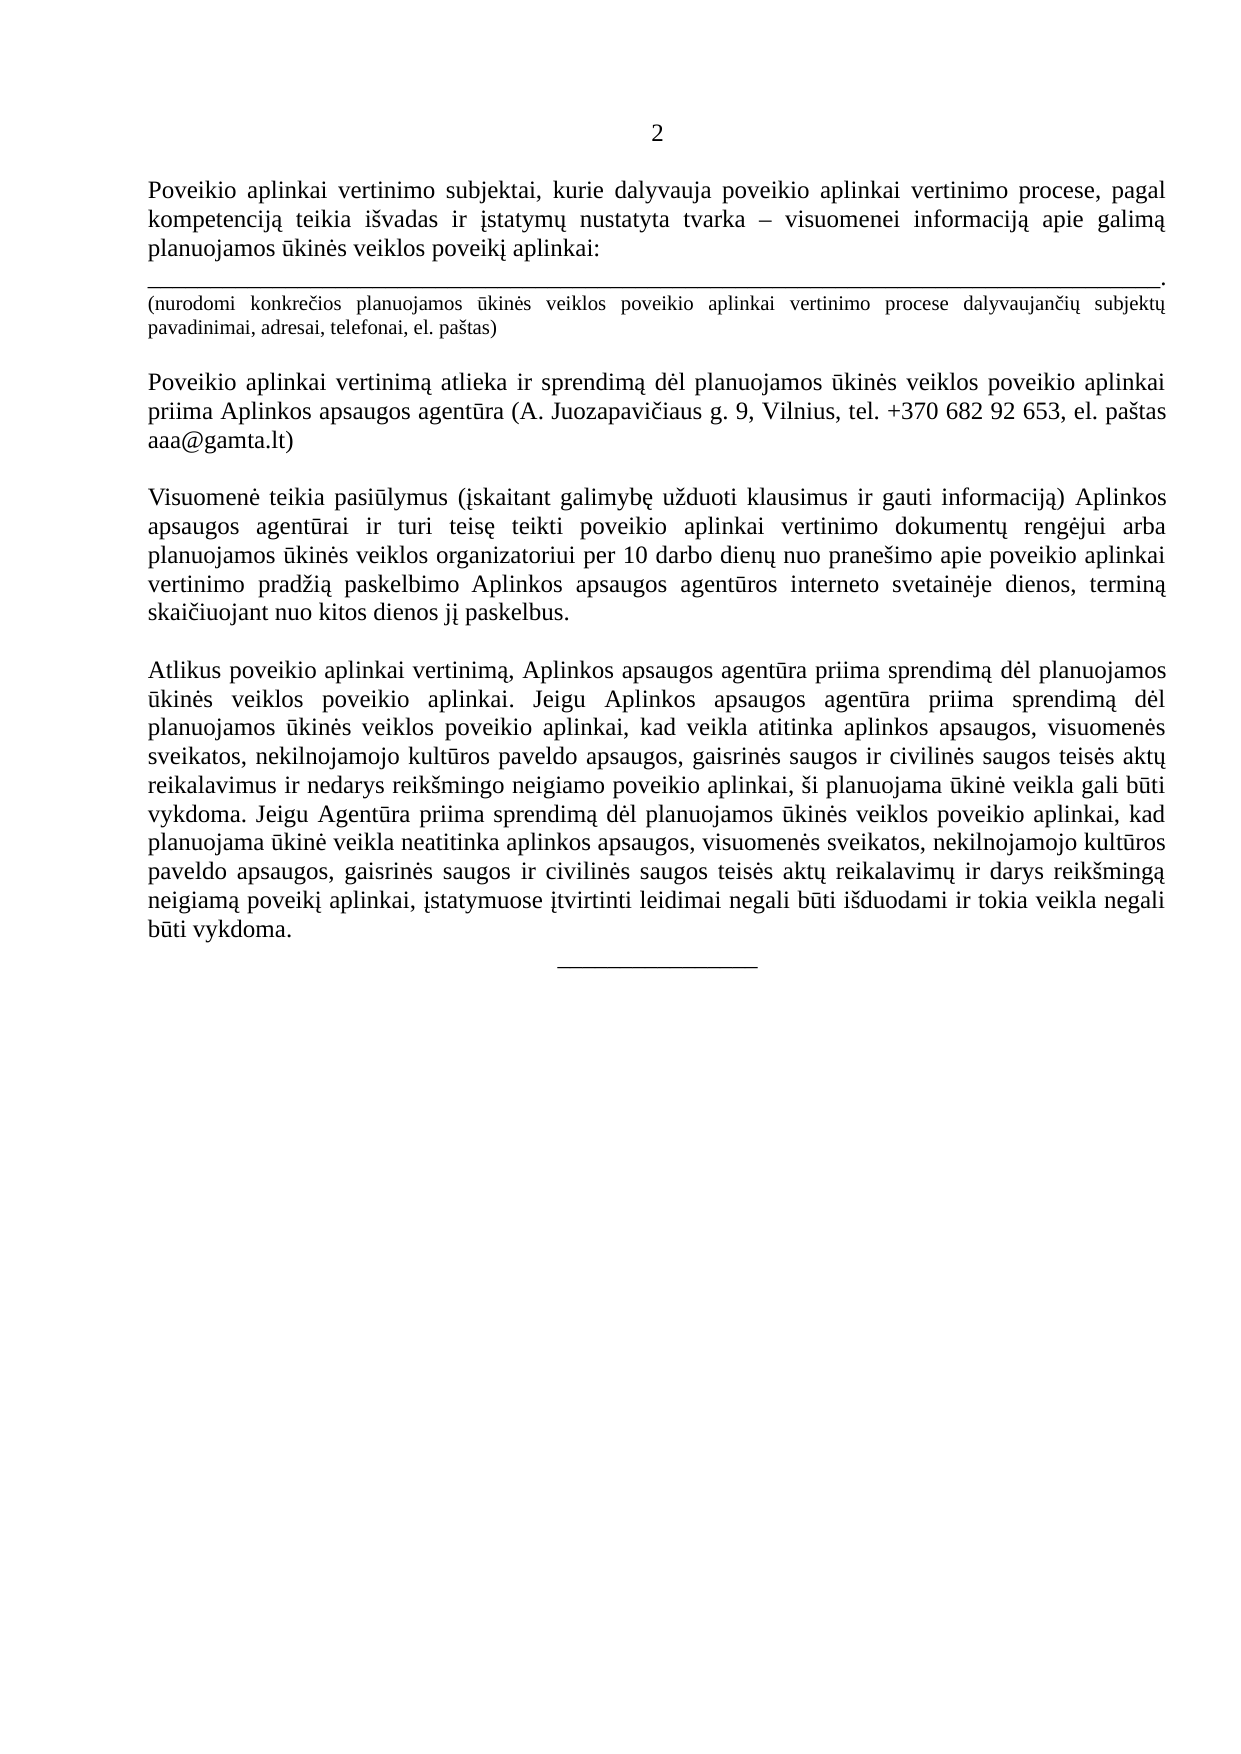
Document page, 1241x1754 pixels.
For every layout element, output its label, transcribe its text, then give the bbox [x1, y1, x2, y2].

text Atlikus poveikio aplinkai vertinimą, Aplinkos apsaugos agentūra priima sprendimą dėl planuojamos ūkinės veiklos poveikio aplinkai. Jeigu Aplinkos apsaugos agentūra priima sprendimą dėl planuojamos ūkinės veiklos poveikio aplinkai, kad veikla atitinka aplinkos apsaugos, visuomenės sveikatos, nekilnojamojo kultūros paveldo apsaugos, gaisrinės saugos ir civilinės saugos teisės aktų reikalavimus ir nedarys reikšmingo neigiamo poveikio aplinkai, ši planuojama ūkinė veikla gali būti vykdoma. Jeigu Agentūra priima sprendimą dėl planuojamos ūkinės veiklos poveikio aplinkai, kad planuojama ūkinė veikla neatitinka aplinkos apsaugos, visuomenės sveikatos, nekilnojamojo kultūros paveldo apsaugos, gaisrinės saugos ir civilinės saugos teisės aktų reikalavimų ir darys reikšmingą neigiamą poveikį aplinkai, įstatymuose įtvirtinti leidimai negali būti išduodami ir tokia veikla negali būti vykdoma. [148, 655, 1167, 942]
text (nurodomi konkrečios planuojamos ūkinės veiklos poveikio aplinkai vertinimo procese dalyvaujančių subjektų pavadinimai, adresai, telefonai, el. paštas) [148, 291, 1167, 339]
text Visuomenė teikia pasiūlymus (įskaitant galimybę užduoti klausimus ir gauti informaciją) Aplinkos apsaugos agentūrai ir turi teisę teikti poveikio aplinkai vertinimo dokumentų rengėjui arba planuojamos ūkinės veiklos organizatoriui per 10 darbo dienų nuo pranešimo apie poveikio aplinkai vertinimo pradžią paskelbimo Aplinkos apsaugos agentūros interneto svetainėje dienos, terminą skaičiuojant nuo kitos dienos jį paskelbus. [148, 482, 1167, 626]
text _________________________________________________________________________________. [148, 262, 1167, 291]
text Poveikio aplinkai vertinimą atlieka ir sprendimą dėl planuojamos ūkinės veiklos poveikio aplinkai priima Aplinkos apsaugos agentūra (A. Juozapavičiaus g. 9, Vilnius, tel. +370 682 92 653, el. paštas aaa@gamta.lt) [148, 367, 1167, 454]
text Poveikio aplinkai vertinimo subjektai, kurie dalyvauja poveikio aplinkai vertinimo procese, pagal kompetenciją teikia išvadas ir įstatymų nustatyta tvarka – visuomenei informaciją apie galimą planuojamos ūkinės veiklos poveikį aplinkai: [148, 176, 1167, 262]
text ________________ [148, 942, 1167, 971]
